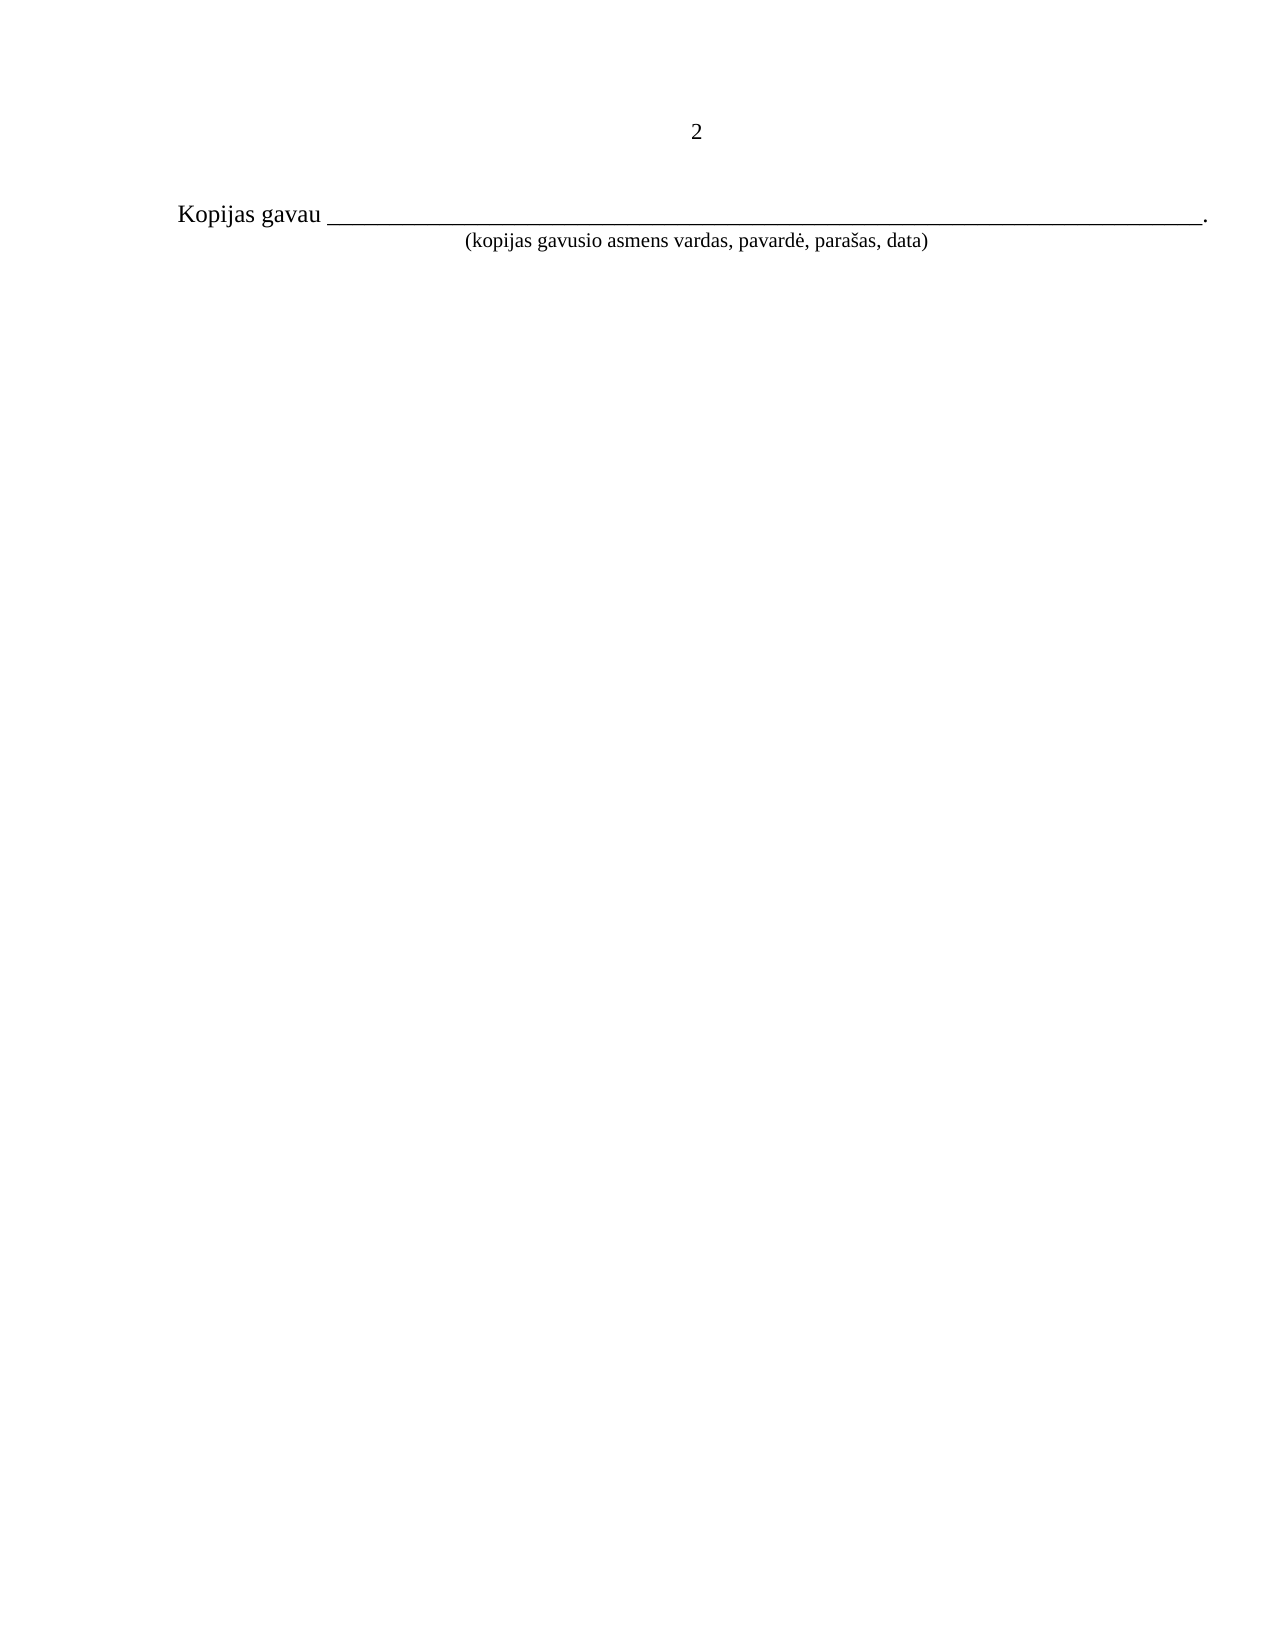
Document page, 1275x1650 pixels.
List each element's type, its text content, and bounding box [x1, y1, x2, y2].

text Kopijas gavau ______________________________________________________________________. [177, 199, 1216, 228]
text (kopijas gavusio asmens vardas, pavardė, parašas, data) [177, 228, 1216, 252]
